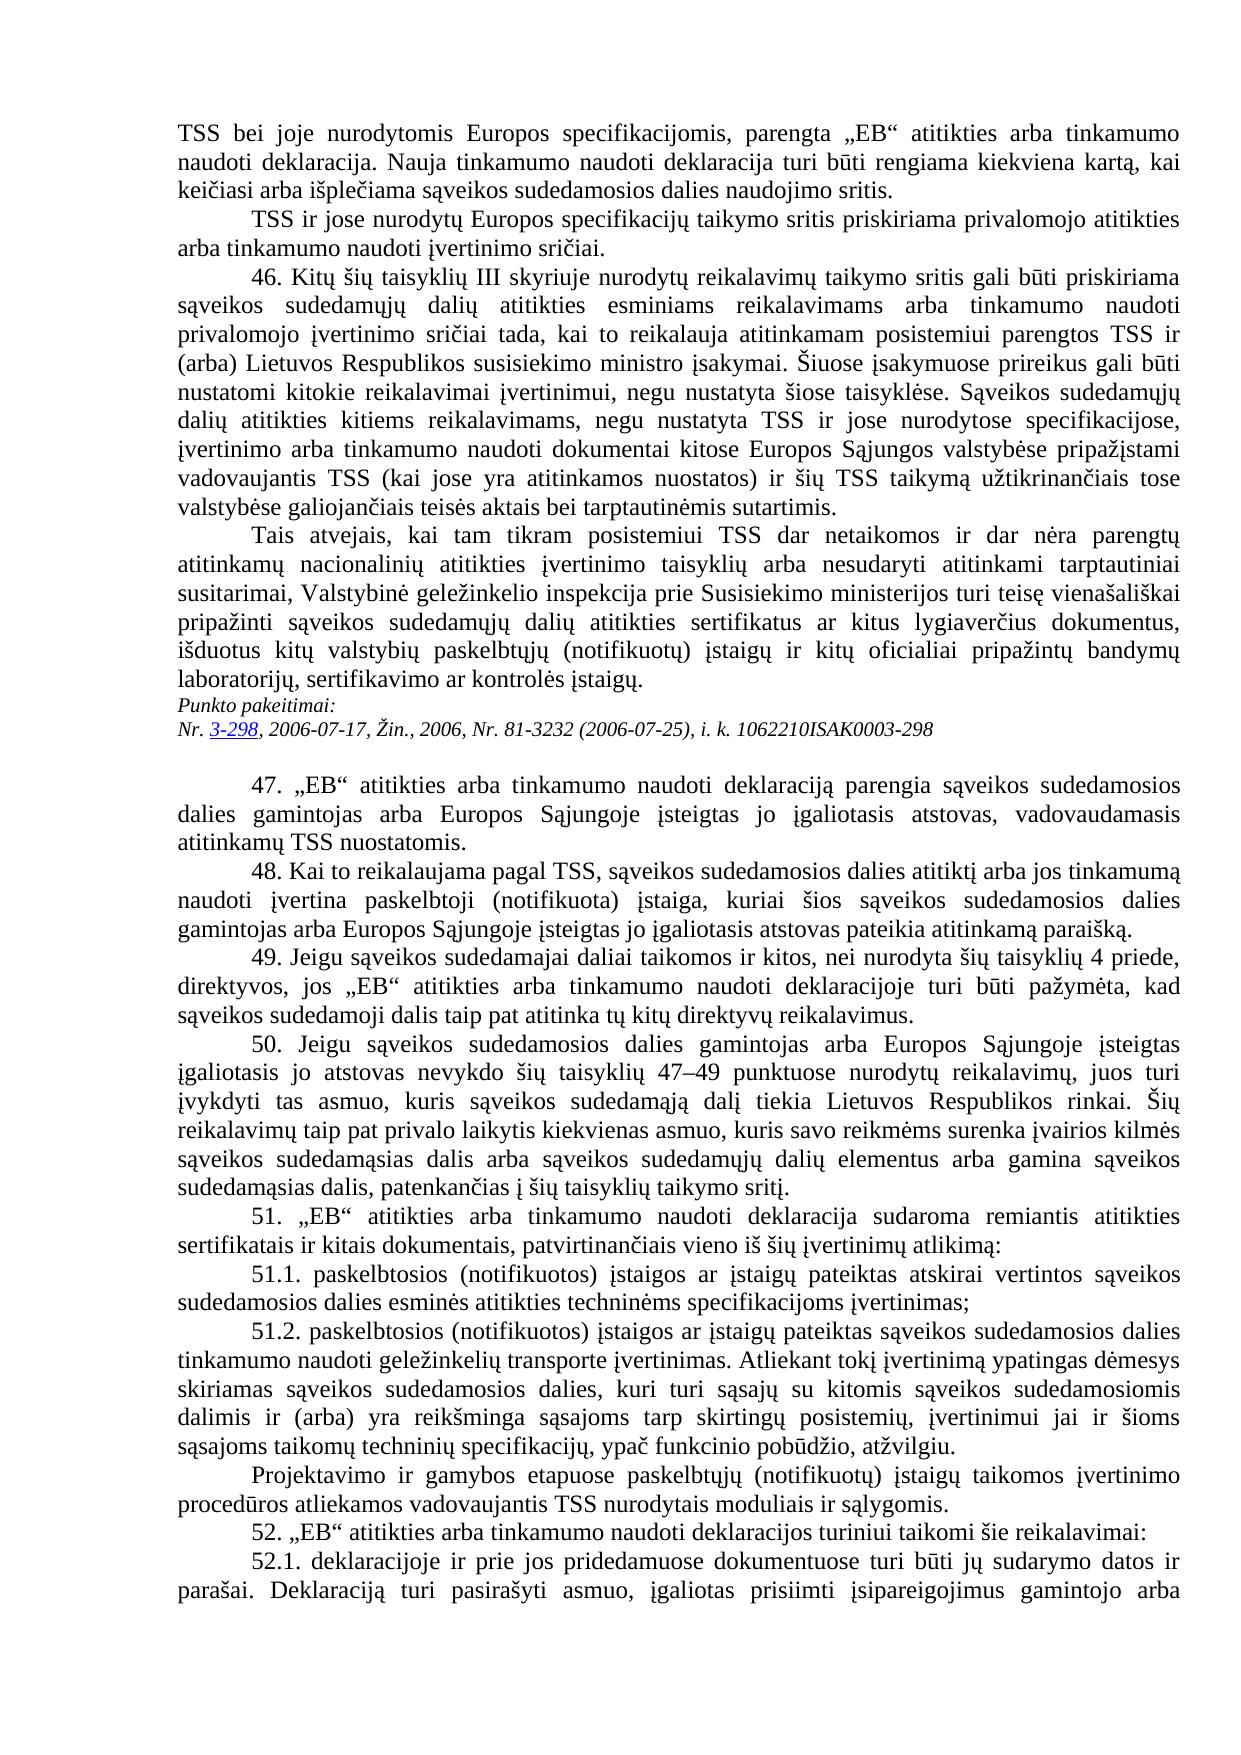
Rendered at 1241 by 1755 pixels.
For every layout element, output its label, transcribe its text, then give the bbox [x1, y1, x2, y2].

text 51.1. paskelbtosios (notifikuotos) įstaigos ar įstaigų pateiktas atskirai vertintos sąveikos sudedamosios dalies esminės atitikties techninėms specifikacijoms įvertinimas; [177, 1259, 1181, 1316]
text 48. Kai to reikalaujama pagal TSS, sąveikos sudedamosios dalies atitiktį arba jos tinkamumą naudoti įvertina paskelbtoji (notifikuota) įstaiga, kuriai šios sąveikos sudedamosios dalies gamintojas arba Europos Sąjungoje įsteigtas jo įgaliotasis atstovas pateikia atitinkamą paraišką. [177, 856, 1181, 942]
text TSS bei joje nurodytomis Europos specifikacijomis, parengta „EB“ atitikties arba tinkamumo naudoti deklaracija. Nauja tinkamumo naudoti deklaracija turi būti rengiama kiekviena kartą, kai keičiasi arba išplečiama sąveikos sudedamosios dalies naudojimo sritis. [177, 118, 1181, 204]
text 46. Kitų šių taisyklių III skyriuje nurodytų reikalavimų taikymo sritis gali būti priskiriama sąveikos sudedamųjų dalių atitikties esminiams reikalavimams arba tinkamumo naudoti privalomojo įvertinimo sričiai tada, kai to reikalauja atitinkamam posistemiui parengtos TSS ir (arba) Lietuvos Respublikos susisiekimo ministro įsakymai. Šiuose įsakymuose prireikus gali būti nustatomi kitokie reikalavimai įvertinimui, negu nustatyta šiose taisyklėse. Sąveikos sudedamųjų dalių atitikties kitiems reikalavimams, negu nustatyta TSS ir jose nurodytose specifikacijose, įvertinimo arba tinkamumo naudoti dokumentai kitose Europos Sąjungos valstybėse pripažįstami vadovaujantis TSS (kai jose yra atitinkamos nuostatos) ir šių TSS taikymą užtikrinančiais tose valstybėse galiojančiais teisės aktais bei tarptautinėmis sutartimis. [177, 262, 1181, 521]
text 50. Jeigu sąveikos sudedamosios dalies gamintojas arba Europos Sąjungoje įsteigtas įgaliotasis jo atstovas nevykdo šių taisyklių 47–49 punktuose nurodytų reikalavimų, juos turi įvykdyti tas asmuo, kuris sąveikos sudedamąją dalį tiekia Lietuvos Respublikos rinkai. Šių reikalavimų taip pat privalo laikytis kiekvienas asmuo, kuris savo reikmėms surenka įvairios kilmės sąveikos sudedamąsias dalis arba sąveikos sudedamųjų dalių elementus arba gamina sąveikos sudedamąsias dalis, patenkančias į šių taisyklių taikymo sritį. [177, 1029, 1181, 1201]
text 49. Jeigu sąveikos sudedamajai daliai taikomos ir kitos, nei nurodyta šių taisyklių 4 priede, direktyvos, jos „EB“ atitikties arba tinkamumo naudoti deklaracijoje turi būti pažymėta, kad sąveikos sudedamoji dalis taip pat atitinka tų kitų direktyvų reikalavimus. [177, 942, 1181, 1029]
text 52.1. deklaracijoje ir prie jos pridedamuose dokumentuose turi būti jų sudarymo datos ir parašai. Deklaraciją turi pasirašyti asmuo, įgaliotas prisiimti įsipareigojimus gamintojo arba [177, 1546, 1181, 1604]
text Nr. 3-298, 2006-07-17, Žin., 2006, Nr. 81-3232 (2006-07-25), i. k. 1062210ISAK0003-298 [177, 717, 1181, 741]
text Tais atvejais, kai tam tikram posistemiui TSS dar netaikomos ir dar nėra parengtų atitinkamų nacionalinių atitikties įvertinimo taisyklių arba nesudaryti atitinkami tarptautiniai susitarimai, Valstybinė geležinkelio inspekcija prie Susisiekimo ministerijos turi teisę vienašališkai pripažinti sąveikos sudedamųjų dalių atitikties sertifikatus ar kitus lygiaverčius dokumentus, išduotus kitų valstybių paskelbtųjų (notifikuotų) įstaigų ir kitų oficialiai pripažintų bandymų laboratorijų, sertifikavimo ar kontrolės įstaigų. [177, 521, 1181, 693]
text 51.2. paskelbtosios (notifikuotos) įstaigos ar įstaigų pateiktas sąveikos sudedamosios dalies tinkamumo naudoti geležinkelių transporte įvertinimas. Atliekant tokį įvertinimą ypatingas dėmesys skiriamas sąveikos sudedamosios dalies, kuri turi sąsajų su kitomis sąveikos sudedamosiomis dalimis ir (arba) yra reikšminga sąsajoms tarp skirtingų posistemių, įvertinimui jai ir šioms sąsajoms taikomų techninių specifikacijų, ypač funkcinio pobūdžio, atžvilgiu. [177, 1316, 1181, 1460]
text 52. „EB“ atitikties arba tinkamumo naudoti deklaracijos turiniui taikomi šie reikalavimai: [177, 1517, 1181, 1546]
text 47. „EB“ atitikties arba tinkamumo naudoti deklaraciją parengia sąveikos sudedamosios dalies gamintojas arba Europos Sąjungoje įsteigtas jo įgaliotasis atstovas, vadovaudamasis atitinkamų TSS nuostatomis. [177, 770, 1181, 856]
text 51. „EB“ atitikties arba tinkamumo naudoti deklaracija sudaroma remiantis atitikties sertifikatais ir kitais dokumentais, patvirtinančiais vieno iš šių įvertinimų atlikimą: [177, 1201, 1181, 1259]
text Projektavimo ir gamybos etapuose paskelbtųjų (notifikuotų) įstaigų taikomos įvertinimo procedūros atliekamos vadovaujantis TSS nurodytais moduliais ir sąlygomis. [177, 1460, 1181, 1517]
text TSS ir jose nurodytų Europos specifikacijų taikymo sritis priskiriama privalomojo atitikties arba tinkamumo naudoti įvertinimo sričiai. [177, 204, 1181, 262]
text Punkto pakeitimai: [177, 693, 1181, 717]
